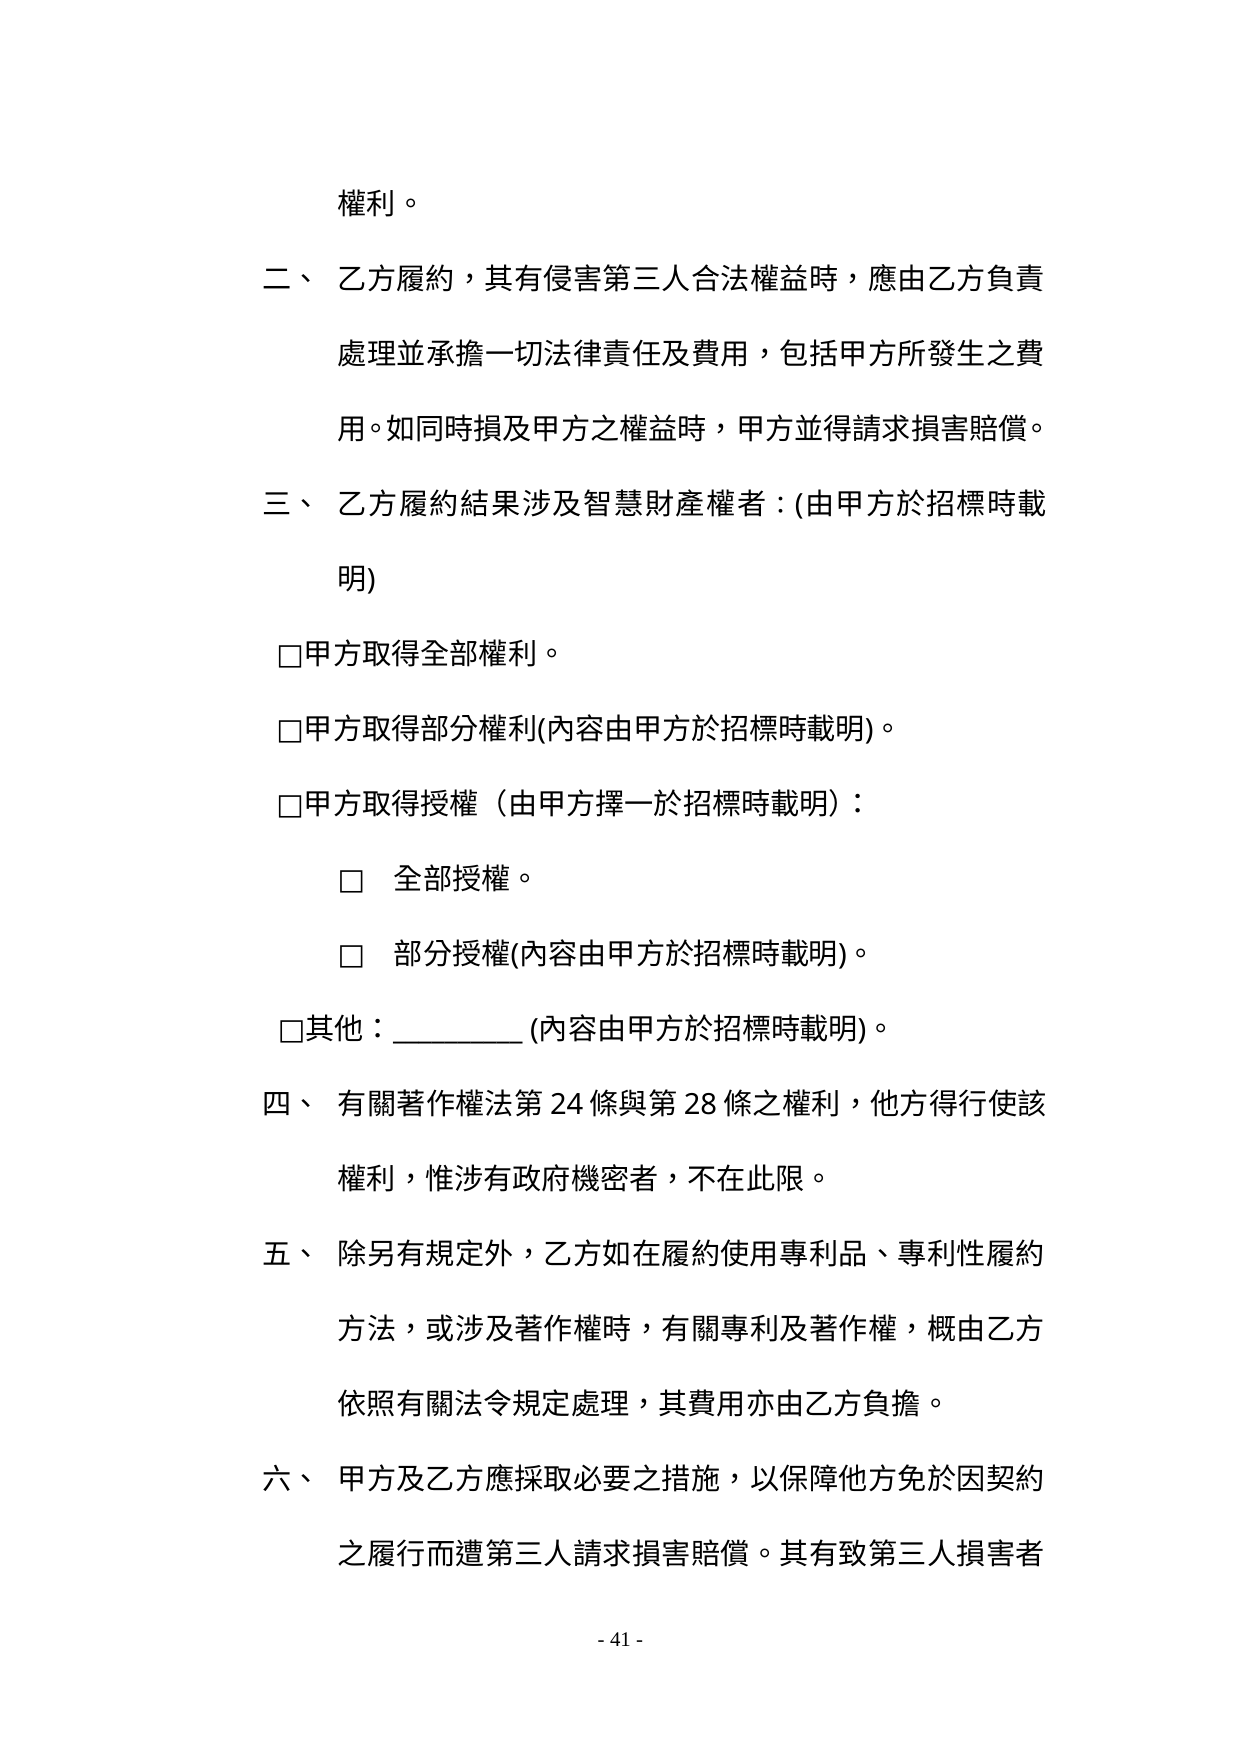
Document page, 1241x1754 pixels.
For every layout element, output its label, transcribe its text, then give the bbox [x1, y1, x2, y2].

list 甲方及乙方應採取必要之措施，以保障他方免於因契約之履行而遭第三人請求損害賠償。其有致第三人損害者，應由造成損害原因之一方負責賠償。 [262, 1439, 1047, 1589]
text □甲方取得全部權利。 [276, 614, 1053, 689]
list 乙方履約，其有侵害第三人合法權益時，應由乙方負責處理並承擔一切法律責任及費用，包括甲方所發生之費用。如同時損及甲方之權益時，甲方並得請求損害賠償。 [262, 239, 1047, 464]
text □其他：__________ (內容由甲方於招標時載明)。 [253, 989, 1047, 1064]
list 除另有規定外，乙方如在履約使用專利品、專利性履約方法，或涉及著作權時，有關專利及著作權，概由乙方依照有關法令規定處理，其費用亦由乙方負擔。 [262, 1214, 1047, 1439]
list 有關著作權法第24條與第28條之權利，他方得行使該權利，惟涉有政府機密者，不在此限。 [262, 1064, 1047, 1214]
list 全部授權。 [337, 839, 1053, 914]
list 乙方應擔保第三人就履約標的，對於甲方不得主張任何權利。 [262, 164, 1047, 239]
list 部分授權(內容由甲方於招標時載明)。 [337, 914, 1053, 989]
text □甲方取得部分權利(內容由甲方於招標時載明)。 [276, 689, 1053, 764]
list 乙方履約結果涉及智慧財產權者：(由甲方於招標時載明) [262, 464, 1047, 614]
text □甲方取得授權（由甲方擇一於招標時載明）： [276, 764, 1053, 839]
